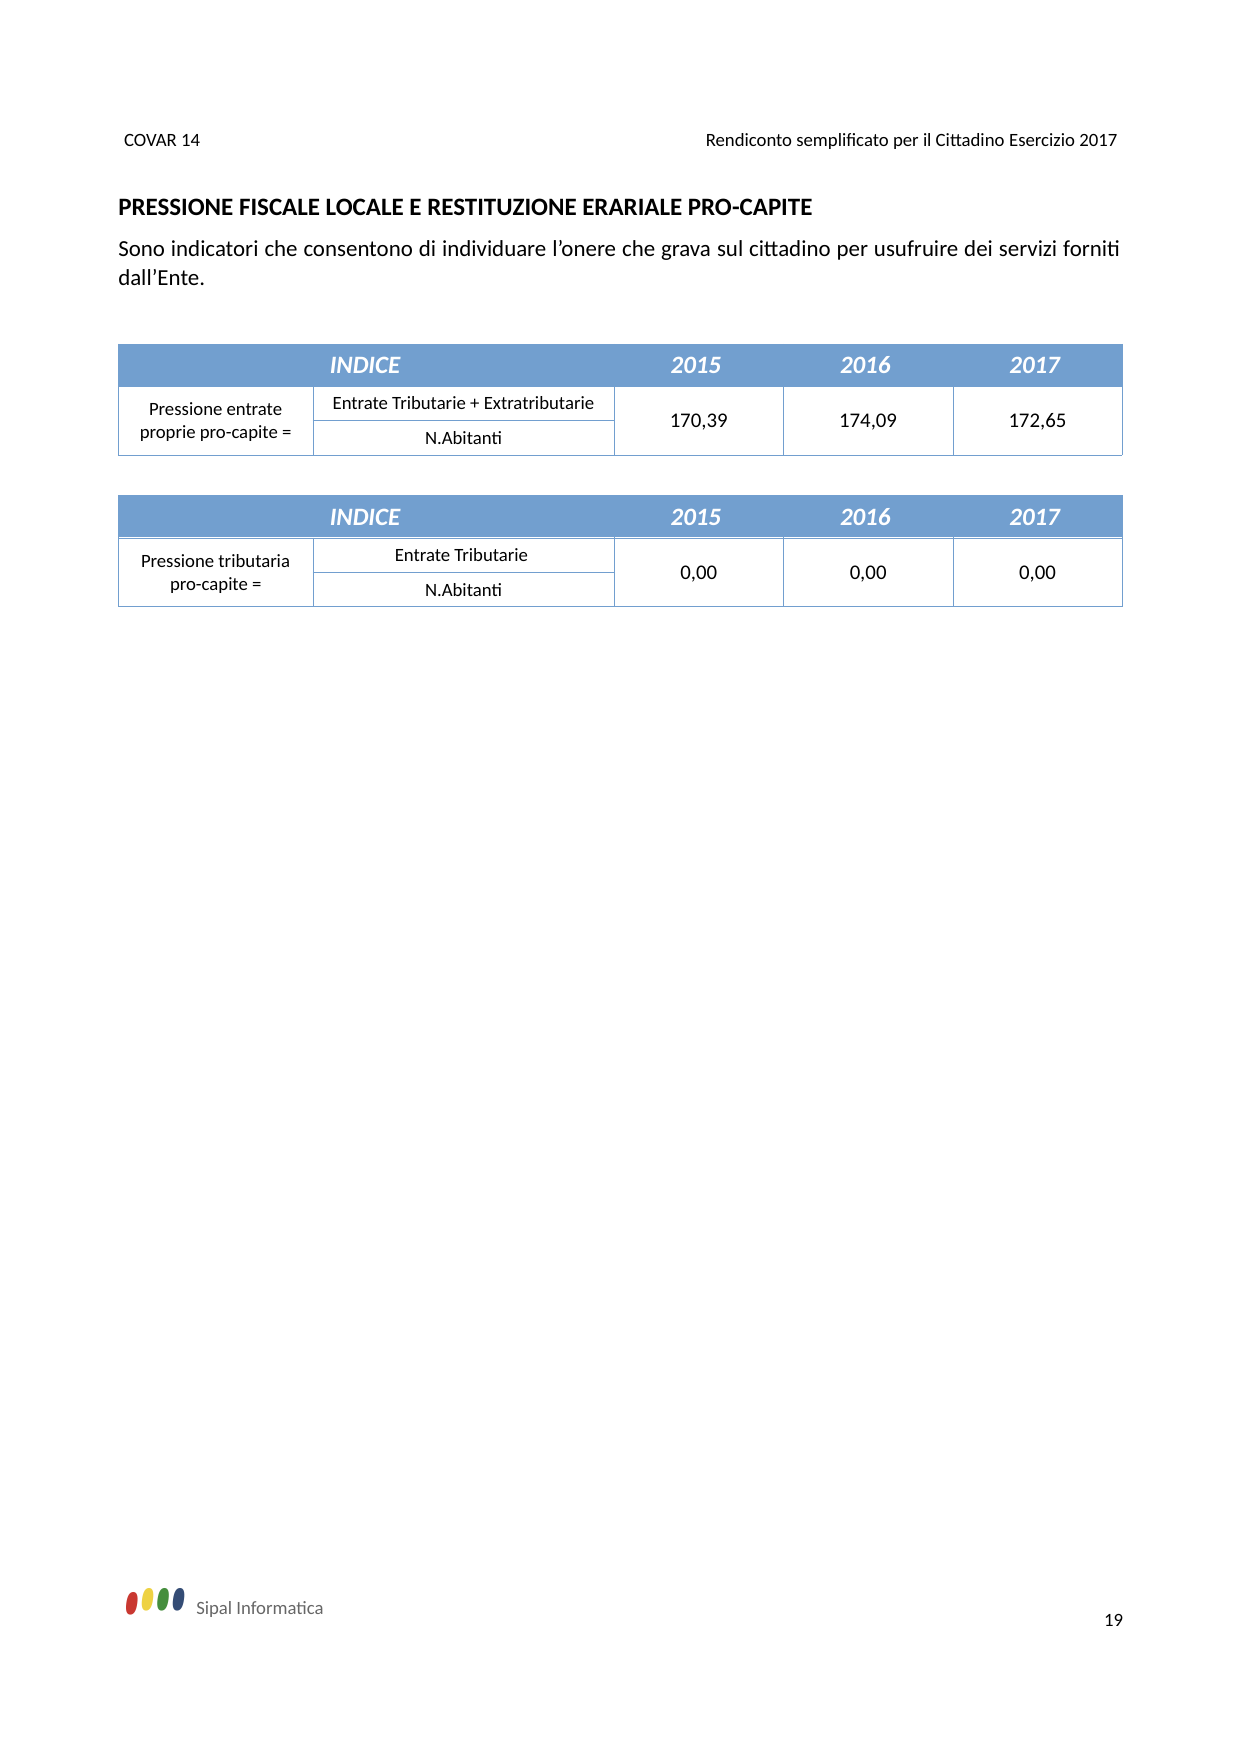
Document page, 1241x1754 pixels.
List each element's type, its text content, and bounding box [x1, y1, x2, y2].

table_cell 174,09 [784, 387, 953, 455]
subtitle PRESSIONE FISCALE LOCALE E RESTITUZIONE ERARIALE PRO-CAPITE [118, 192, 1098, 222]
table_cell Entrate Tributarie + Extratributarie [314, 387, 614, 420]
table_cell N.Abitanti [314, 421, 614, 455]
table_header 2017 [954, 496, 1122, 537]
table_cell Entrate Tributarie [314, 539, 614, 572]
table_header 2015 [615, 345, 783, 386]
table_cell 0,00 [615, 539, 783, 606]
table_cell N.Abitanti [314, 573, 614, 606]
table_cell Pressione entrate proprie pro-capite = [119, 387, 313, 455]
table_header 2016 [784, 496, 953, 537]
table_cell 170,39 [615, 387, 783, 455]
table_cell 0,00 [784, 539, 953, 606]
table_header INDICE [119, 345, 614, 386]
table_cell Pressione tributaria pro-capite = [119, 539, 313, 606]
table_header 2016 [784, 345, 953, 386]
table_cell 0,00 [954, 539, 1122, 606]
table_header 2015 [615, 496, 783, 537]
table_cell 172,65 [954, 387, 1122, 455]
table_header INDICE [119, 496, 614, 537]
text Sono indicatori che consentono di individuare l’onere che grava sul cittadino per usufruire dei servizi forniti dall’Ente. [118, 234, 1122, 291]
table_header 2017 [954, 345, 1122, 386]
